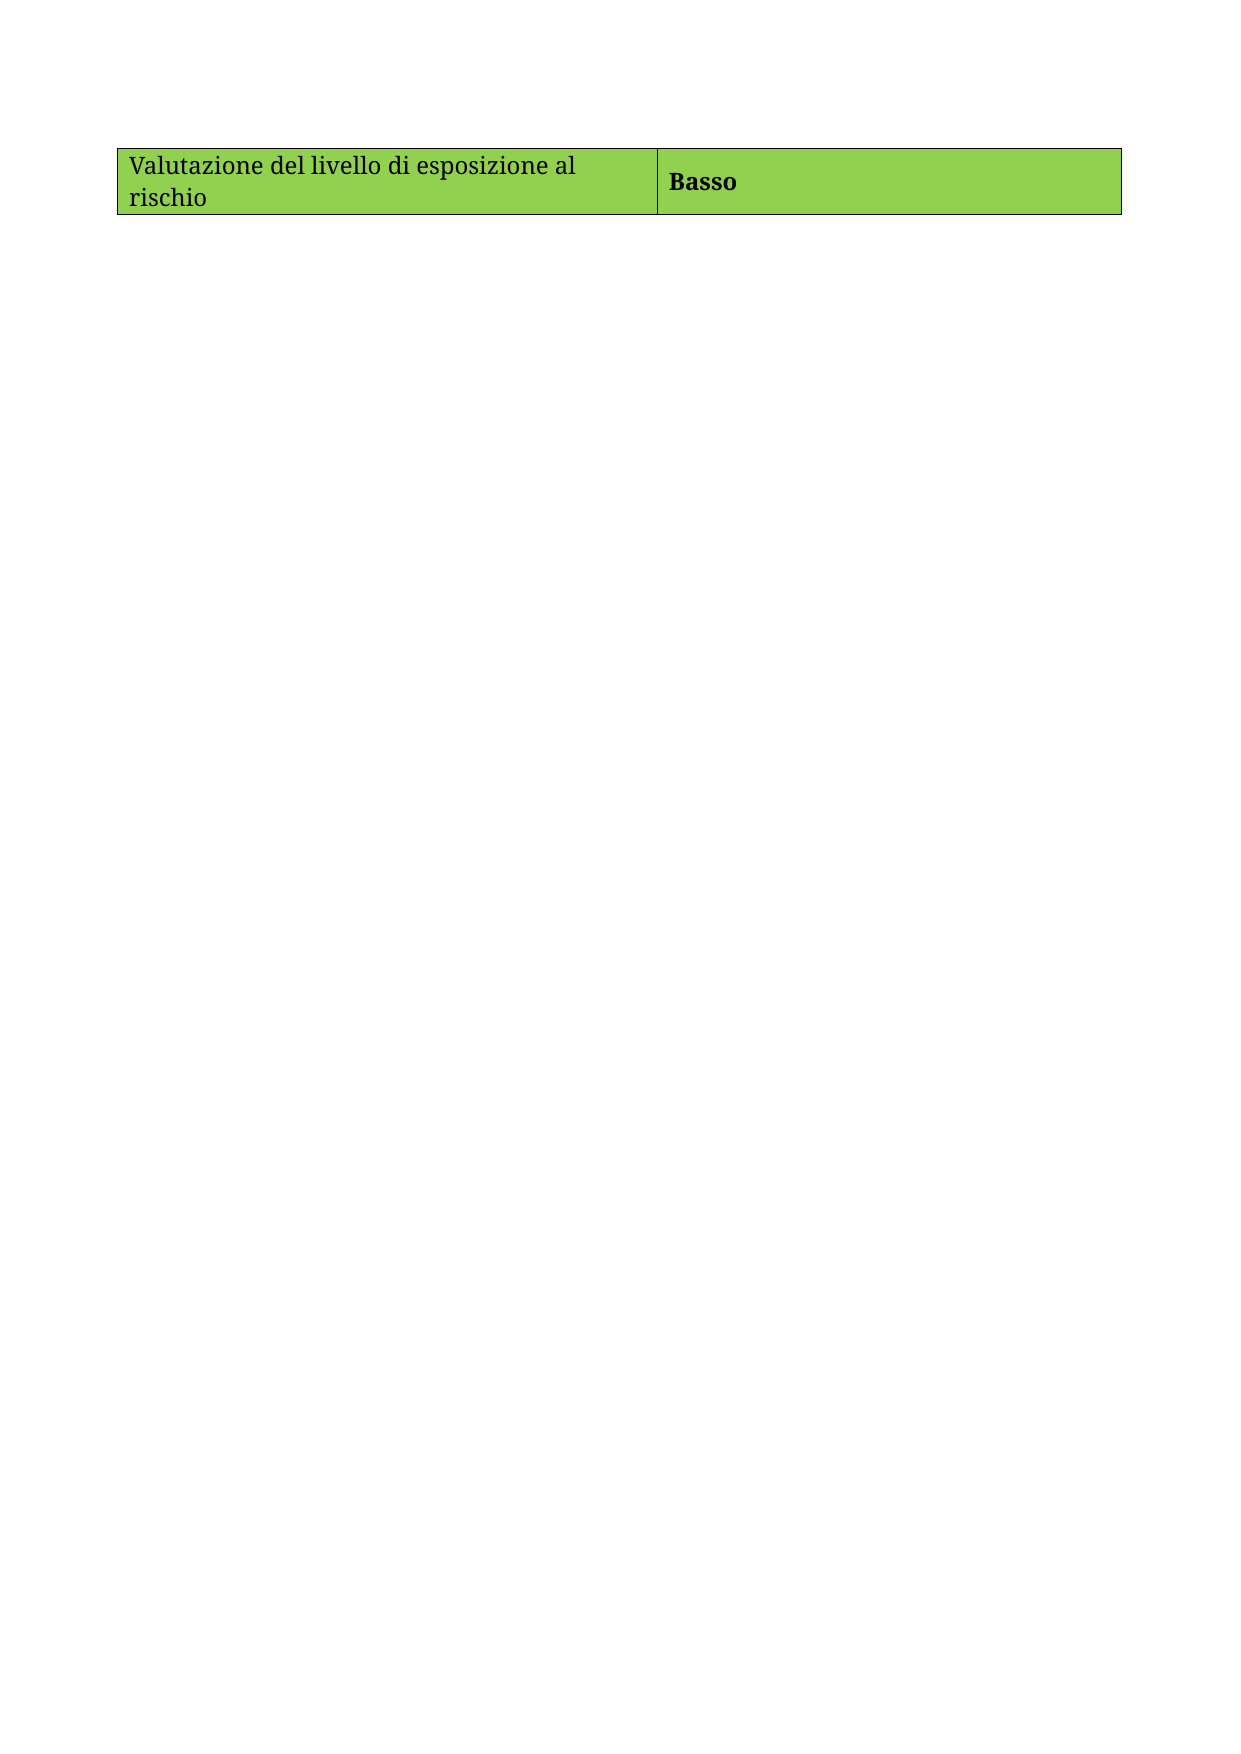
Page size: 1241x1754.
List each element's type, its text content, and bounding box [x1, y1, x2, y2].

table_cell Basso [658, 149, 1121, 214]
table_cell Valutazione del livello di esposizione al rischio [118, 149, 657, 214]
